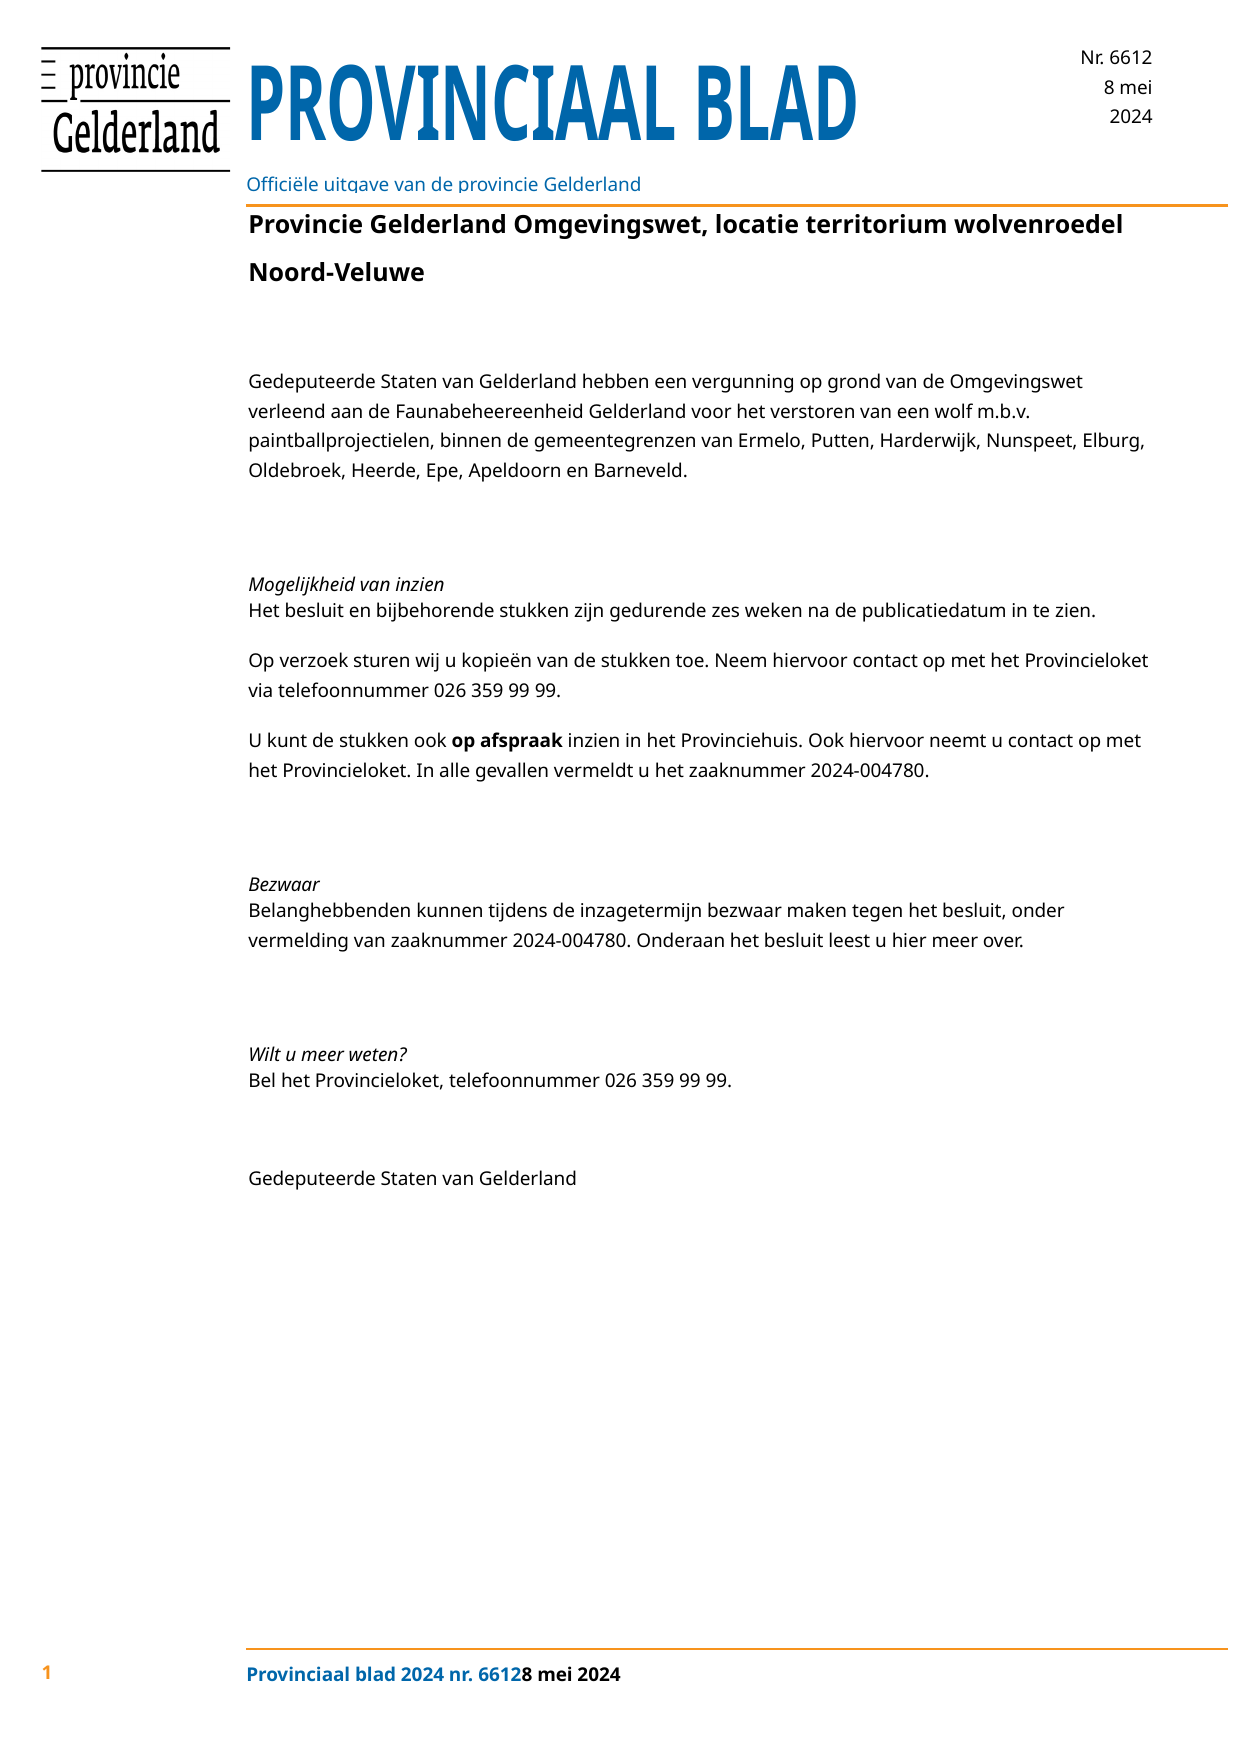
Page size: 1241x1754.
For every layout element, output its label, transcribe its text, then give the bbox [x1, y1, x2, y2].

text Gedeputeerde Staten van Gelderland hebben een vergunning op grond van de Omgevingswet verleend aan de Faunabeheereenheid Gelderland voor het verstoren van een wolf m.b.v. paintballprojectielen, binnen de gemeentegrenzen van Ermelo, Putten, Harderwijk, Nunspeet, Elburg, Oldebroek, Heerde, Epe, Apeldoorn en Barneveld. [248, 368, 1152, 483]
text Belanghebbenden kunnen tijdens de inzagetermijn bezwaar maken tegen het besluit, onder vermelding van zaaknummer 2024-004780. Onderaan het besluit leest u hier meer over. [248, 897, 1152, 953]
text U kunt de stukken ook op afspraak inzien in het Provinciehuis. Ook hiervoor neemt u contact op met het Provincieloket. In alle gevallen vermeldt u het zaaknummer 2024-004780. [248, 728, 1152, 783]
picture [41, 47, 231, 172]
text Bel het Provincieloket, telefoonnummer 026 359 99 99. [248, 1067, 1152, 1093]
text Het besluit en bijbehorende stukken zijn gedurende zes weken na de publicatiedatum in te zien. [248, 597, 1152, 623]
text Op verzoek sturen wij u kopieën van de stukken toe. Neem hiervoor contact op met het Provincieloket via telefoonnummer 026 359 99 99. [248, 648, 1152, 703]
text Wilt u meer weten? [248, 1041, 1152, 1067]
text Bezwaar [248, 872, 1152, 897]
text Mogelijkheid van inzien [248, 571, 1152, 597]
text Provincie Gelderland Omgevingswet, locatie territorium wolvenroedel Noord-Veluwe [248, 207, 1152, 288]
text Gedeputeerde Staten van Gelderland [248, 1165, 1152, 1191]
